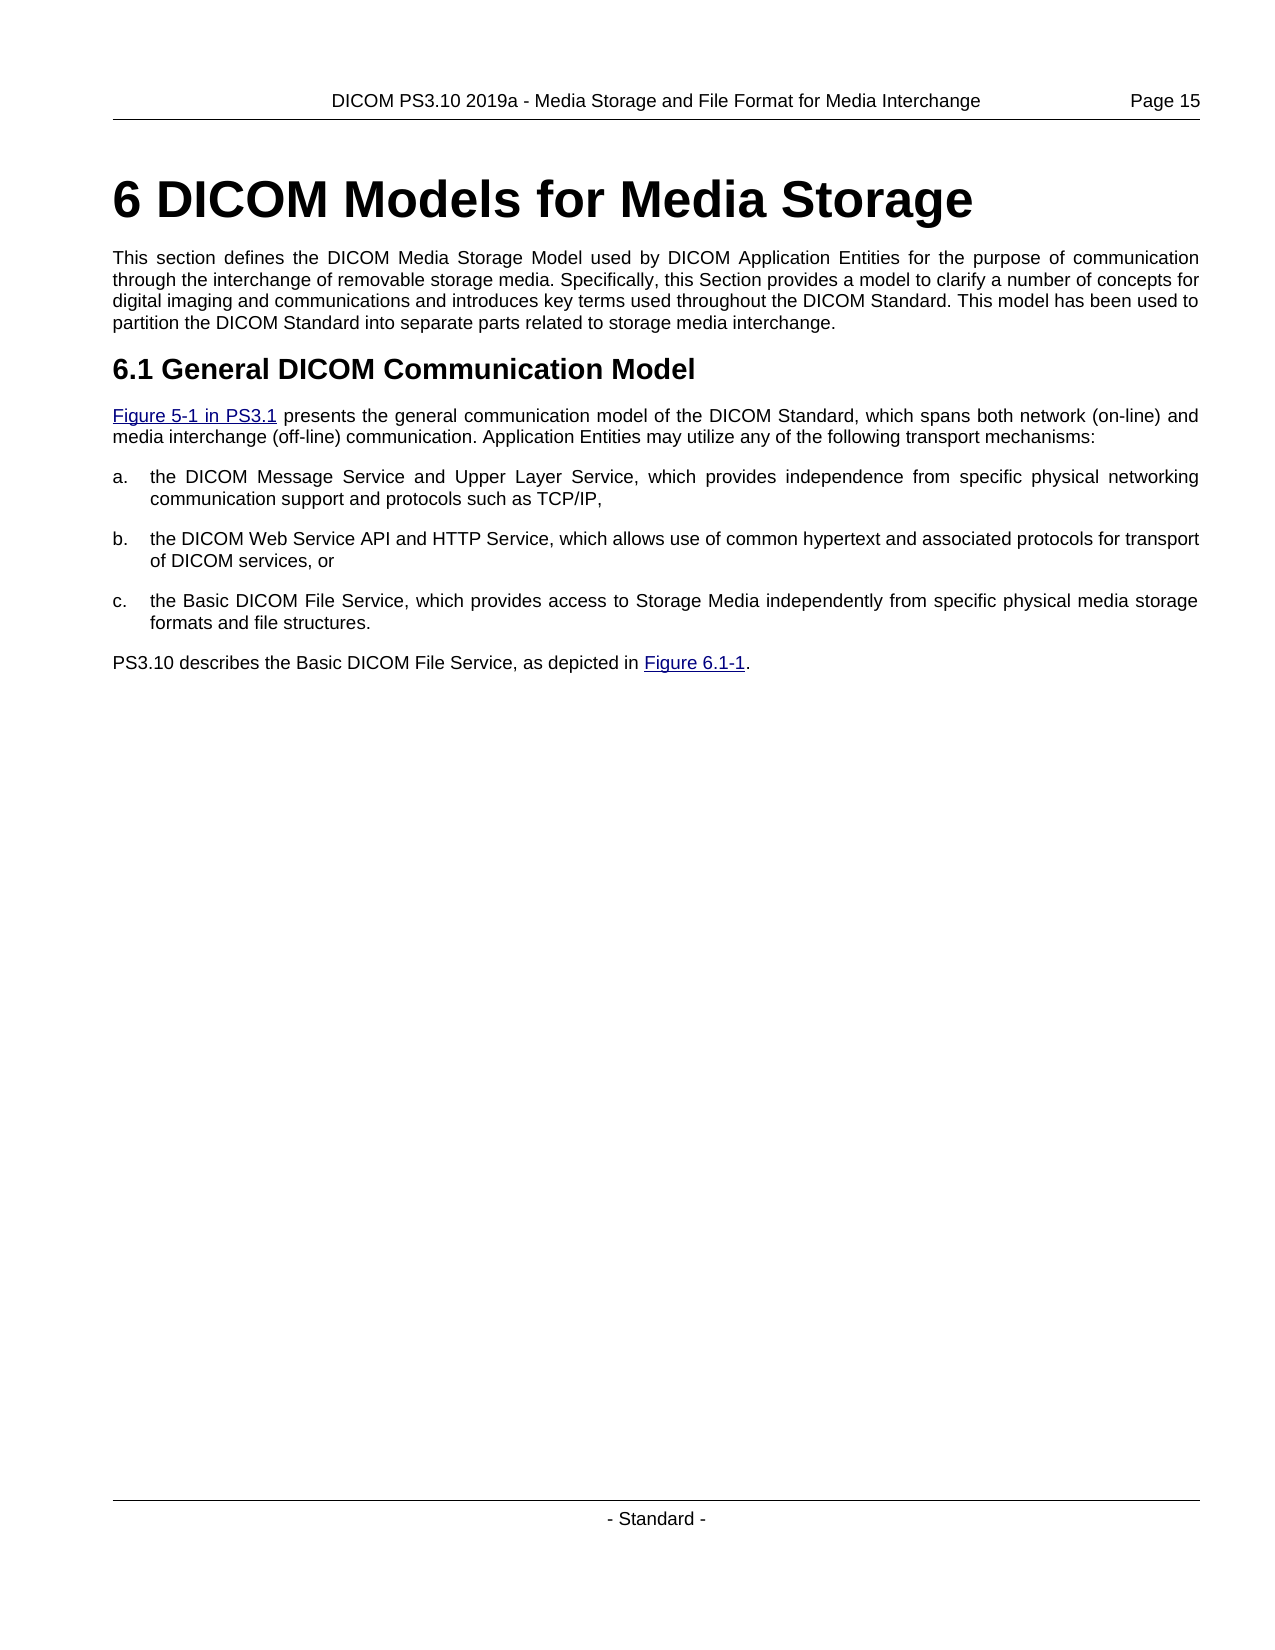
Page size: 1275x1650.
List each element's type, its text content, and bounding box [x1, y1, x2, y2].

text 6.1 General DICOM Communication Model [112, 352, 1200, 386]
text Figure 5-1 in PS3.1 presents the general communication model of the DICOM Standard, which spans both network (on-line) and media interchange (off-line) communication. Application Entities may utilize any of the following transport mechanisms: [112, 404, 1200, 447]
list the Basic DICOM File Service, which provides access to Storage Media independently from specific physical media storage formats and file structures. [112, 590, 1200, 633]
text This section defines the DICOM Media Storage Model used by DICOM Application Entities for the purpose of communication through the interchange of removable storage media. Specifically, this Section provides a model to clarify a number of concepts for digital imaging and communications and introduces key terms used throughout the DICOM Standard. This model has been used to partition the DICOM Standard into separate parts related to storage media interchange. [112, 247, 1200, 333]
text 6 DICOM Models for Media Storage [112, 169, 1200, 228]
list the DICOM Web Service API and HTTP Service, which allows use of common hypertext and associated protocols for transport of DICOM services, or [112, 528, 1200, 571]
text PS3.10 describes the Basic DICOM File Service, as depicted in Figure 6.1-1. [112, 652, 1200, 673]
list the DICOM Message Service and Upper Layer Service, which provides independence from specific physical networking communication support and protocols such as TCP/IP, [112, 466, 1200, 509]
